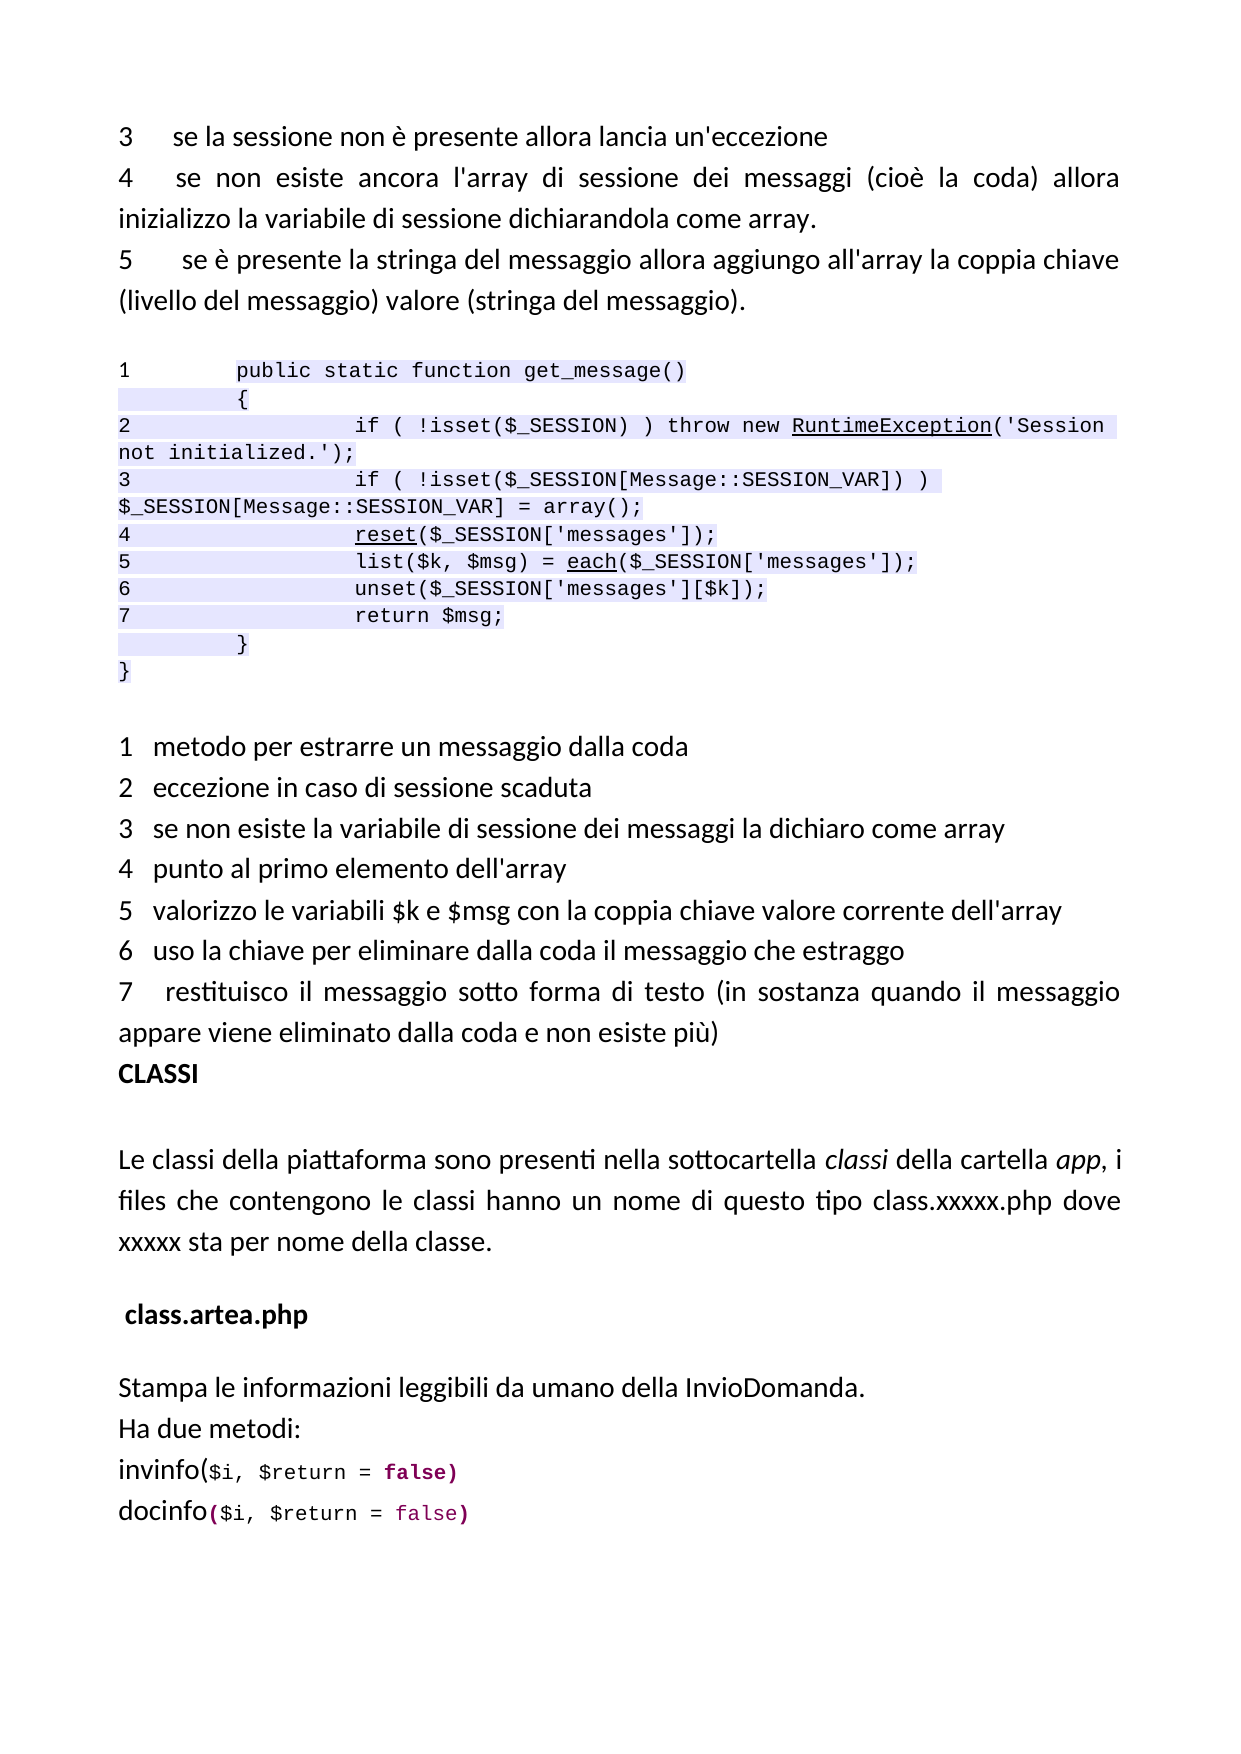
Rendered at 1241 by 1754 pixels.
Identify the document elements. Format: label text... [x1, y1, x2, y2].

text 5 se è presente la stringa del messaggio allora aggiungo all'array la coppia chiave (livello del messaggio) valore (stringa del messaggio). [118, 241, 1122, 317]
text 6 unset($_SESSION['messages'][$k]); [118, 578, 1122, 602]
text Stampa le informazioni leggibili da umano della InvioDomanda. [118, 1369, 1122, 1405]
text invinfo($i, $return = false) [118, 1451, 1122, 1487]
text 1 metodo per estrarre un messaggio dalla coda [118, 728, 1122, 763]
text 5 valorizzo le variabili $k e $msg con la coppia chiave valore corrente dell'array [118, 892, 1122, 927]
text class.artea.php [118, 1296, 1122, 1332]
text } [118, 660, 1122, 683]
text 3 if ( !isset($_SESSION[Message::SESSION_VAR]) ) $_SESSION[Message::SESSION_VAR] = array(); [118, 469, 1122, 520]
text 3 se la sessione non è presente allora lancia un'eccezione [118, 118, 1122, 154]
text 2 eccezione in caso di sessione scaduta [118, 769, 1122, 804]
text 7 restituisco il messaggio sotto forma di testo (in sostanza quando il messaggio appare viene eliminato dalla coda e non esiste più) [118, 973, 1122, 1050]
text docinfo($i, $return = false) [118, 1492, 1122, 1527]
text CLASSI [118, 1055, 1122, 1091]
text } [118, 632, 1122, 656]
text 4 reset($_SESSION['messages']); [118, 524, 1122, 547]
text 4 punto al primo elemento dell'array [118, 851, 1122, 886]
text 2 if ( !isset($_SESSION) ) throw new RuntimeException('Session not initialized.'); [118, 415, 1122, 466]
text 5 list($k, $msg) = each($_SESSION['messages']); [118, 551, 1122, 574]
text Le classi della piattaforma sono presenti nella sottocartella classi della cartella app, i files che contengono le classi hanno un nome di questo tipo class.xxxxx.php dove xxxxx sta per nome della classe. [118, 1141, 1122, 1258]
text Ha due metodi: [118, 1410, 1122, 1446]
text 7 return $msg; [118, 605, 1122, 629]
text 6 uso la chiave per eliminare dalla coda il messaggio che estraggo [118, 932, 1122, 968]
text 4 se non esiste ancora l'array di sessione dei messaggi (cioè la coda) allora inizializzo la variabile di sessione dichiarandola come array. [118, 159, 1122, 236]
text 3 se non esiste la variabile di sessione dei messaggi la dichiaro come array [118, 810, 1122, 845]
text 1 public static function get_message() [118, 355, 1122, 383]
text { [118, 388, 1122, 411]
